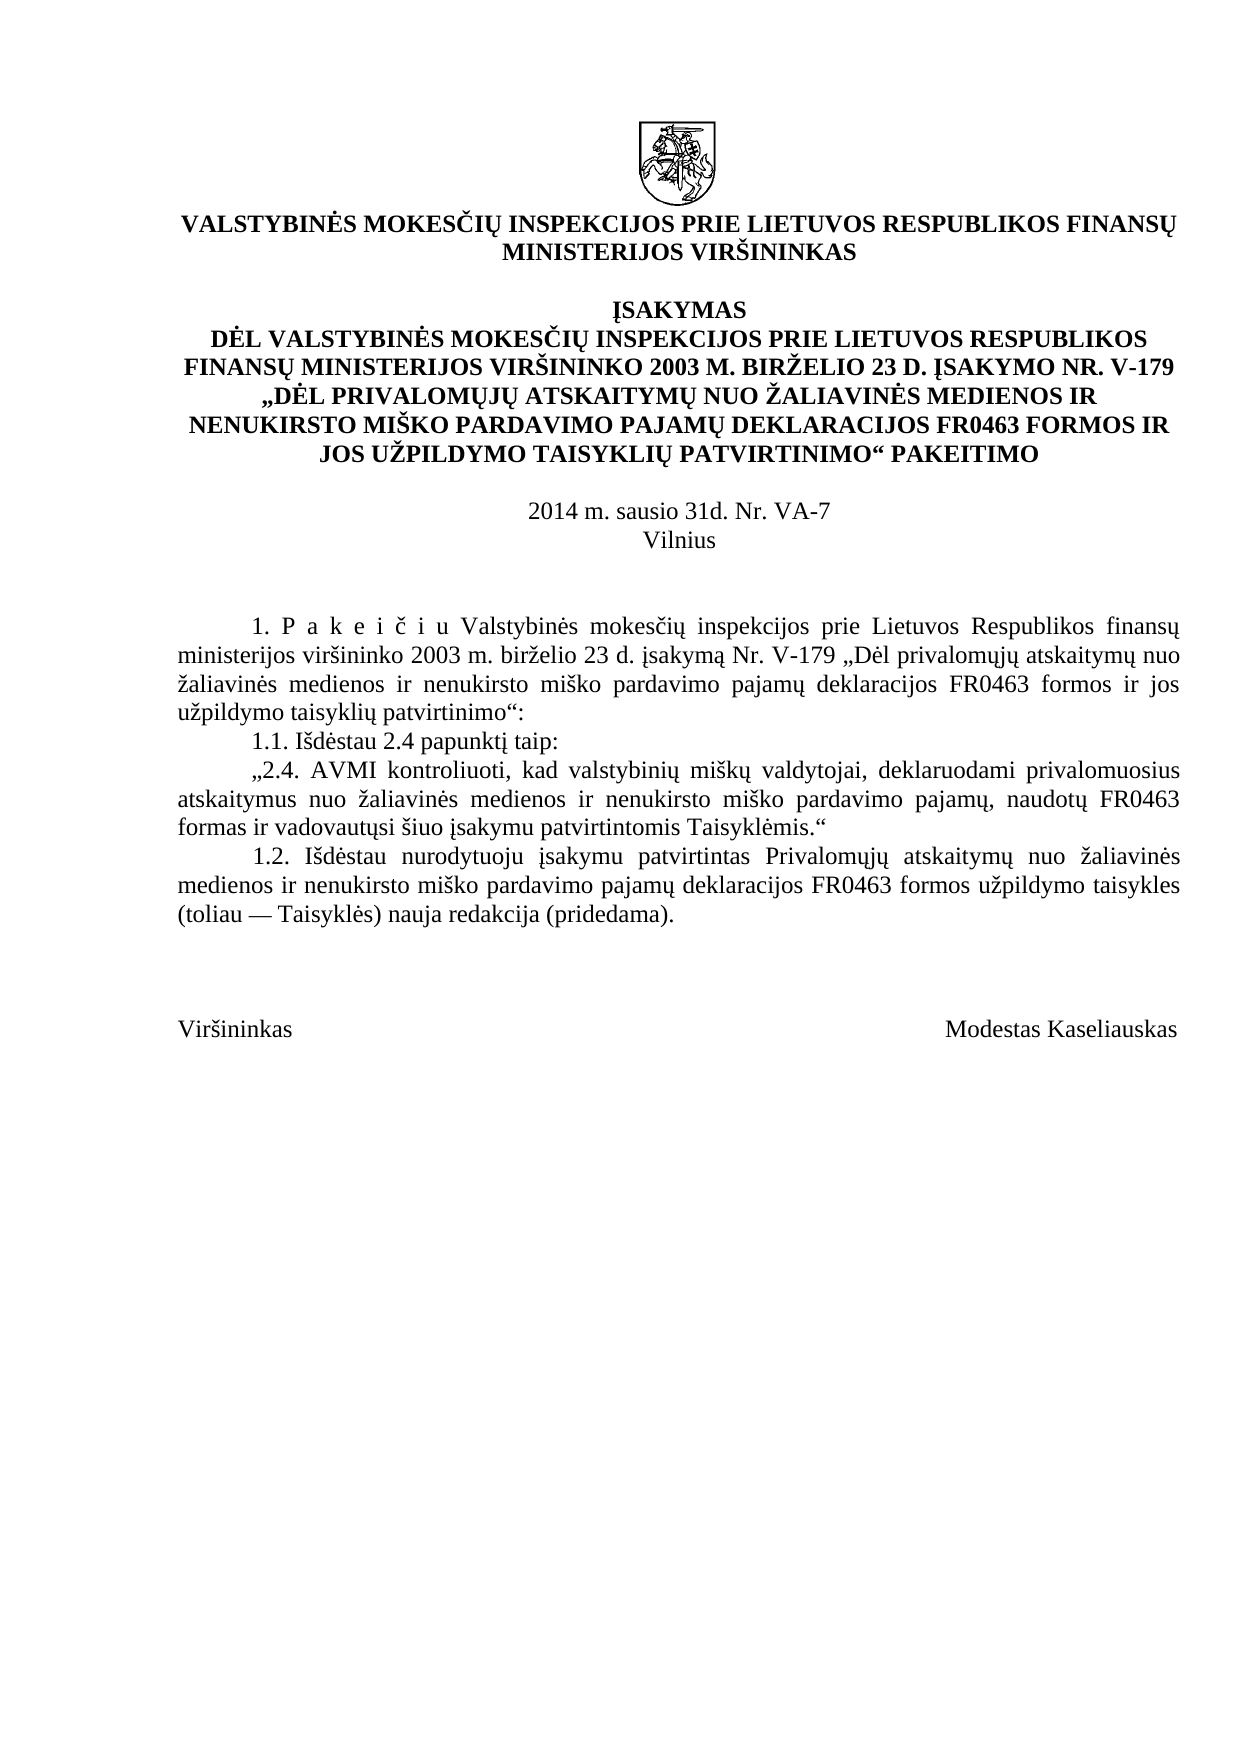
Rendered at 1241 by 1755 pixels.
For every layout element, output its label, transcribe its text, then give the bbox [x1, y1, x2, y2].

text „2.4. AVMI kontroliuoti, kad valstybinių miškų valdytojai, deklaruodami privalomuosius atskaitymus nuo žaliavinės medienos ir nenukirsto miško pardavimo pajamų, naudotų FR0463 formas ir vadovautųsi šiuo įsakymu patvirtintomis Taisyklėmis.“ [177, 755, 1181, 841]
text 1. P a k e i č i u Valstybinės mokesčių inspekcijos prie Lietuvos Respublikos finansų ministerijos viršininko 2003 m. birželio 23 d. įsakymą Nr. V-179 „Dėl privalomųjų atskaitymų nuo žaliavinės medienos ir nenukirsto miško pardavimo pajamų deklaracijos FR0463 formos ir jos užpildymo taisyklių patvirtinimo“: [177, 611, 1181, 726]
text Vilnius [177, 525, 1181, 554]
text 2014 m. sausio 31d. Nr. VA-7 [177, 496, 1181, 525]
text 1.2. Išdėstau nurodytuoju įsakymu patvirtintas Privalomųjų atskaitymų nuo žaliavinės medienos ir nenukirsto miško pardavimo pajamų deklaracijos FR0463 formos užpildymo taisykles (toliau — Taisyklės) nauja redakcija (pridedama). [177, 841, 1181, 927]
text DĖL VALSTYBINĖS mokesčių inspekcijos prie lietuvos respublikos finansų ministerijos viršininko 2003 m. birželio 23 d. įsakymo Nr. V-179 „dėl privalomųjų atskaitymų nuo žaliavinės medienos ir nenukirsto miško pardavimo pajamų deklaracijos FR0463 formos ir jos užpildymo taisyklių patvirtinimo“ pakeitimo [177, 324, 1181, 467]
text VALSTYBINĖS MOKESČIŲ INSPEKCIJOS PRIE LIETUVOS RESPUBLIKOS FINANSŲ MINISTERIJOS VIRŠININKAS [177, 209, 1181, 266]
text Viršininkas Modestas Kaseliauskas [177, 1014, 1181, 1042]
text 1.1. Išdėstau 2.4 papunktį taip: [177, 726, 1181, 755]
text ĮSAKYMAS [177, 295, 1181, 324]
